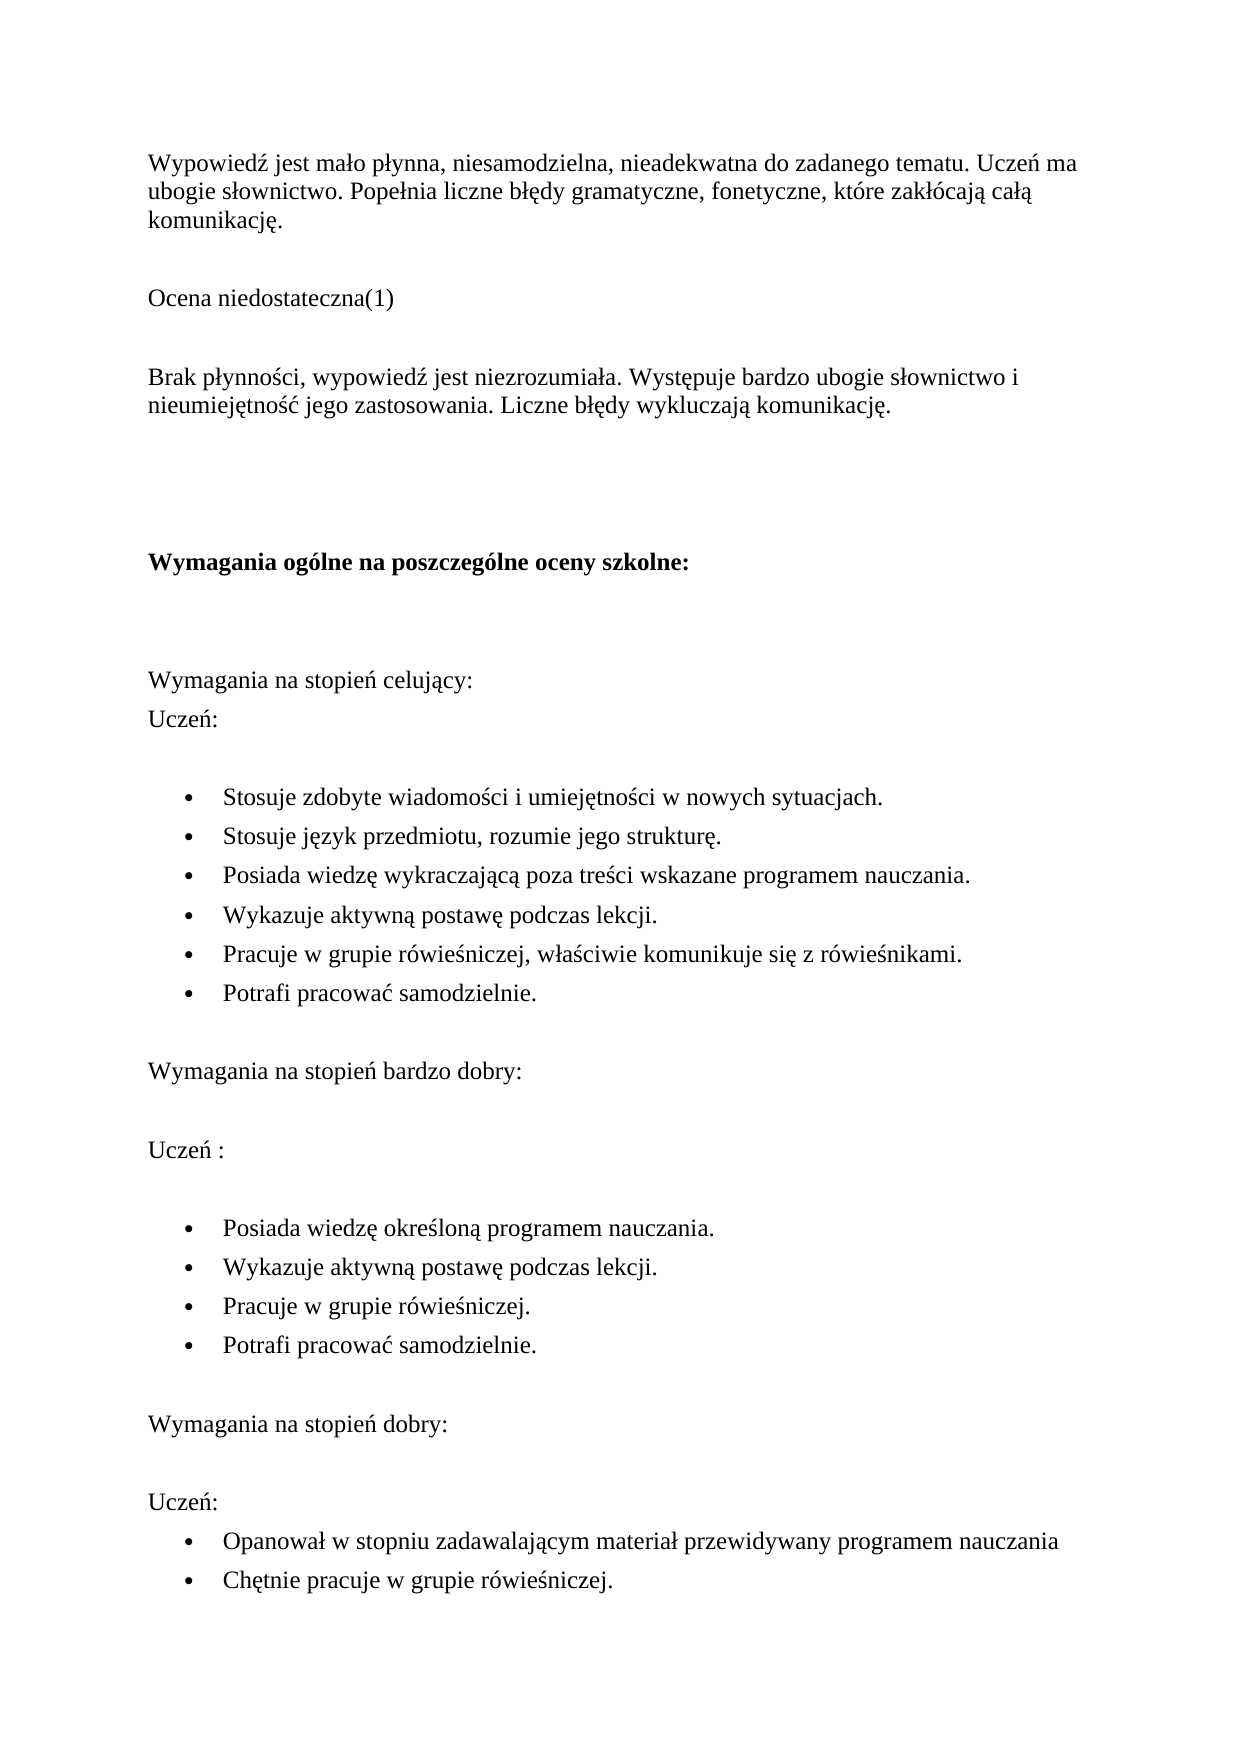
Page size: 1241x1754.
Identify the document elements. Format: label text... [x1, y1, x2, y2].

text Wypowiedź jest mało płynna, niesamodzielna, nieadekwatna do zadanego tematu. Uczeń ma ubogie słownictwo. Popełnia liczne błędy gramatyczne, fonetyczne, które zakłócają całą komunikację. [148, 148, 1093, 234]
text Uczeń: [148, 1487, 1093, 1516]
list Stosuje język przedmiotu, rozumie jego strukturę. [185, 821, 1093, 850]
list Potrafi pracować samodzielnie. [185, 978, 1093, 1007]
list Posiada wiedzę określoną programem nauczania. [185, 1213, 1093, 1242]
text Uczeń: [148, 704, 1093, 733]
list Pracuje w grupie rówieśniczej, właściwie komunikuje się z rówieśnikami. [185, 939, 1093, 968]
text Wymagania ogólne na poszczególne oceny szkolne: [148, 547, 1093, 576]
list Potrafi pracować samodzielnie. [185, 1331, 1093, 1359]
text Wymagania na stopień dobry: [148, 1409, 1093, 1438]
list Pracuje w grupie rówieśniczej. [185, 1291, 1093, 1320]
list Opanował w stopniu zadawalającym materiał przewidywany programem nauczania [185, 1526, 1093, 1555]
list Posiada wiedzę wykraczającą poza treści wskazane programem nauczania. [185, 861, 1093, 889]
list Wykazuje aktywną postawę podczas lekcji. [185, 1252, 1093, 1281]
list Chętnie pracuje w grupie rówieśniczej. [185, 1566, 1093, 1594]
text Wymagania na stopień bardzo dobry: [148, 1056, 1093, 1085]
text Uczeń : [148, 1135, 1093, 1163]
list Wykazuje aktywną postawę podczas lekcji. [185, 900, 1093, 928]
list Stosuje zdobyte wiadomości i umiejętności w nowych sytuacjach. [185, 782, 1093, 811]
text Ocena niedostateczna(1) [148, 283, 1093, 312]
text Wymagania na stopień celujący: [148, 665, 1093, 693]
text Brak płynności, wypowiedź jest niezrozumiała. Występuje bardzo ubogie słownictwo i nieumiejętność jego zastosowania. Liczne błędy wykluczają komunikację. [148, 362, 1093, 419]
